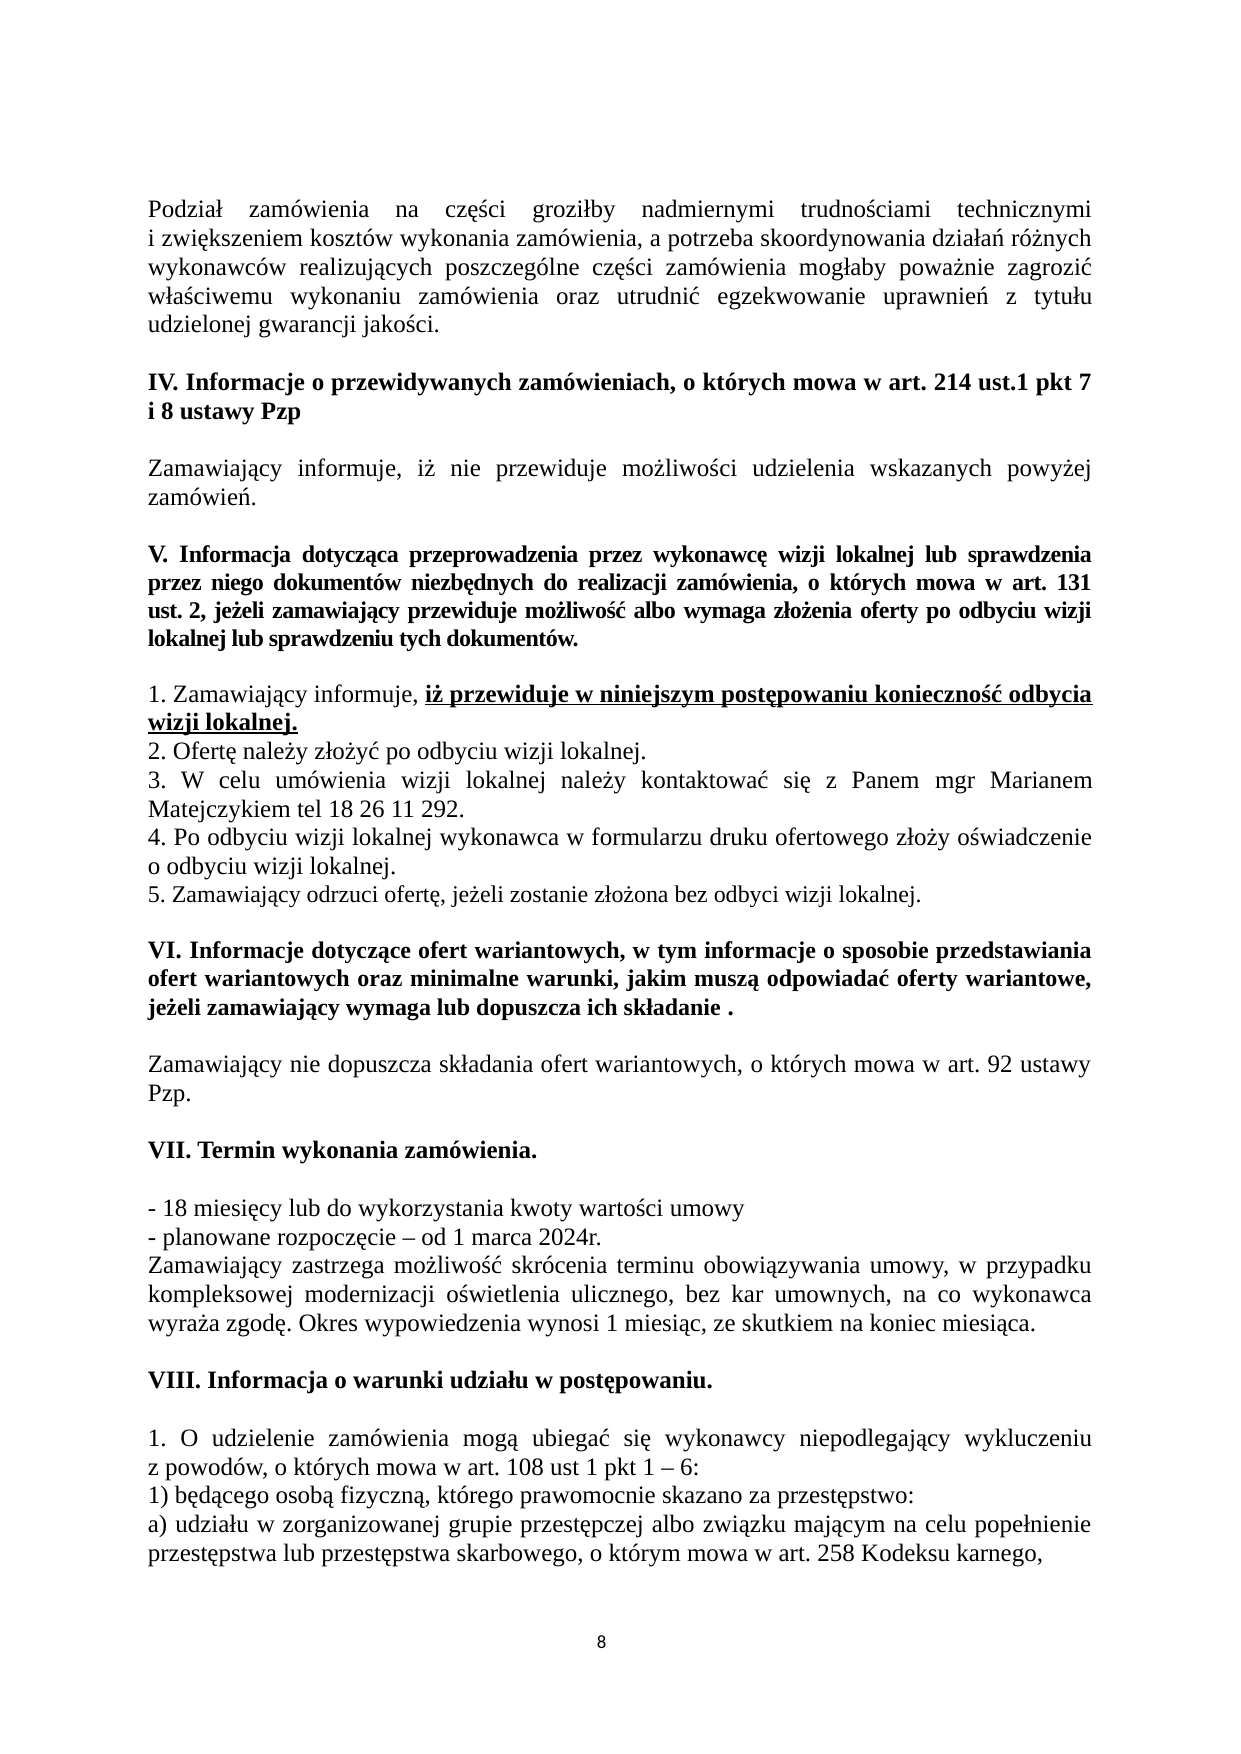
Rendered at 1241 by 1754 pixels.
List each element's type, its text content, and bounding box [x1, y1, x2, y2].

text - 18 miesięcy lub do wykorzystania kwoty wartości umowy [148, 1193, 1093, 1222]
text VIII. Informacja o warunki udziału w postępowaniu. [148, 1365, 1093, 1394]
text 5. Zamawiający odrzuci ofertę, jeżeli zostanie złożona bez odbyci wizji lokalnej. [148, 880, 1093, 908]
text VII. Termin wykonania zamówienia. [148, 1135, 1093, 1164]
text 3. W celu umówienia wizji lokalnej należy kontaktować się z Panem mgr Marianem Matejczykiem tel 18 26 11 292. [148, 765, 1093, 822]
text 1. O udzielenie zamówienia mogą ubiegać się wykonawcy niepodlegający wykluczeniu z powodów, o których mowa w art. 108 ust 1 pkt 1 – 6: [148, 1423, 1093, 1480]
text V. Informacja dotycząca przeprowadzenia przez wykonawcę wizji lokalnej lub sprawdzenia przez niego dokumentów niezbędnych do realizacji zamówienia, o których mowa w art. 131 ust. 2, jeżeli zamawiający przewiduje możliwość albo wymaga złożenia oferty po odbyciu wizji lokalnej lub sprawdzeniu tych dokumentów. [148, 539, 1093, 651]
text 1) będącego osobą fizyczną, którego prawomocnie skazano za przestępstwo: [148, 1480, 1093, 1509]
text - planowane rozpoczęcie – od 1 marca 2024r. [148, 1222, 1093, 1250]
text a) udziału w zorganizowanej grupie przestępczej albo związku mającym na celu popełnienie przestępstwa lub przestępstwa skarbowego, o którym mowa w art. 258 Kodeksu karnego, [148, 1509, 1093, 1567]
text VI. Informacje dotyczące ofert wariantowych, w tym informacje o sposobie przedstawiania ofert wariantowych oraz minimalne warunki, jakim muszą odpowiadać oferty wariantowe, jeżeli zamawiający wymaga lub dopuszcza ich składanie . [148, 935, 1093, 1020]
text Zamawiający zastrzega możliwość skrócenia terminu obowiązywania umowy, w przypadku kompleksowej modernizacji oświetlenia ulicznego, bez kar umownych, na co wykonawca wyraża zgodę. Okres wypowiedzenia wynosi 1 miesiąc, ze skutkiem na koniec miesiąca. [148, 1250, 1093, 1337]
text Podział zamówienia na części groziłby nadmiernymi trudnościami technicznymi i zwiększeniem kosztów wykonania zamówienia, a potrzeba skoordynowania działań różnych wykonawców realizujących poszczególne części zamówienia mogłaby poważnie zagrozić właściwemu wykonaniu zamówienia oraz utrudnić egzekwowanie uprawnień z tytułu udzielonej gwarancji jakości. [148, 194, 1093, 338]
text 4. Po odbyciu wizji lokalnej wykonawca w formularzu druku ofertowego złoży oświadczenie o odbyciu wizji lokalnej. [148, 822, 1093, 880]
text Zamawiający nie dopuszcza składania ofert wariantowych, o których mowa w art. 92 ustawy Pzp. [148, 1049, 1093, 1107]
text 2. Ofertę należy złożyć po odbyciu wizji lokalnej. [148, 736, 1093, 765]
text IV. Informacje o przewidywanych zamówieniach, o których mowa w art. 214 ust.1 pkt 7 i 8 ustawy Pzp [148, 367, 1093, 424]
text Zamawiający informuje, iż nie przewiduje możliwości udzielenia wskazanych powyżej zamówień. [148, 453, 1093, 511]
text 1. Zamawiający informuje, iż przewiduje w niniejszym postępowaniu konieczność odbycia wizji lokalnej. [148, 679, 1093, 736]
